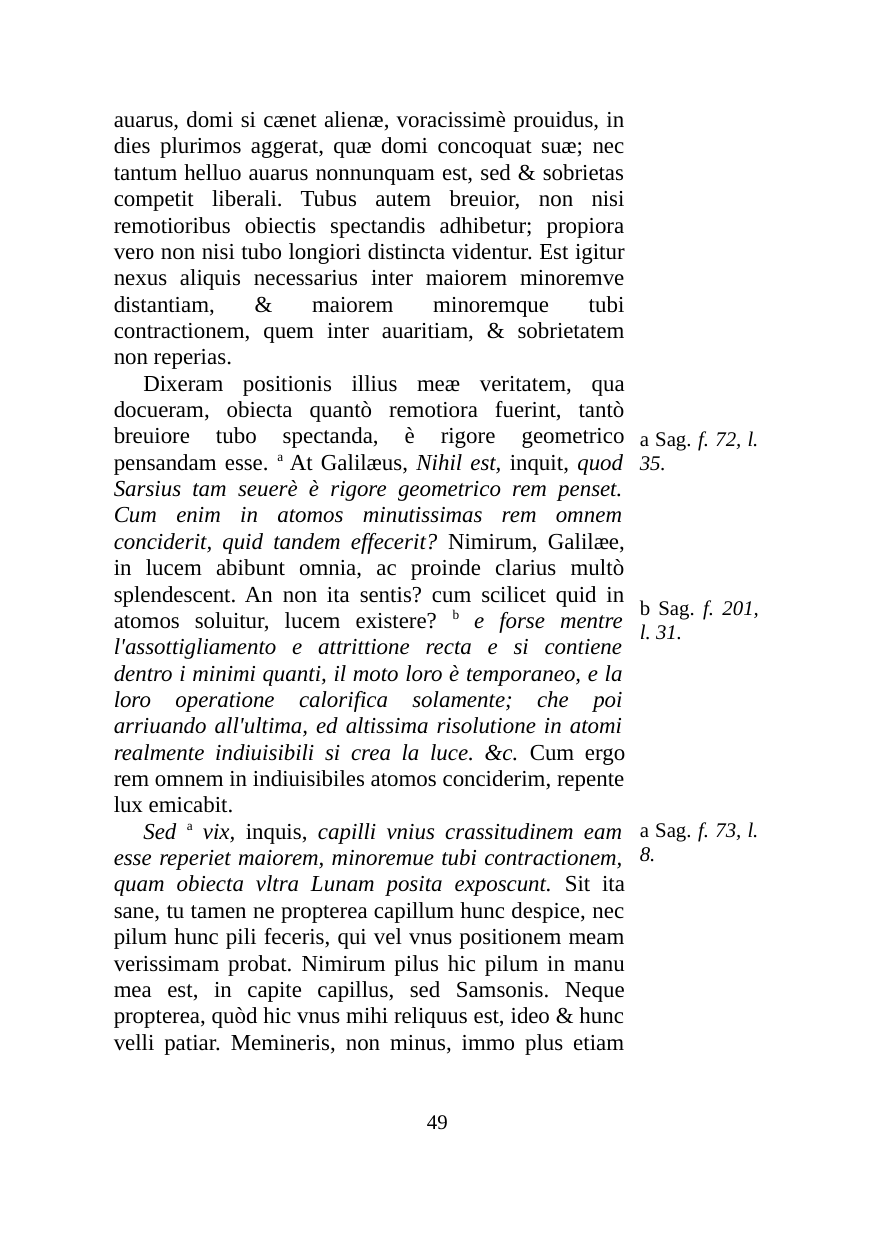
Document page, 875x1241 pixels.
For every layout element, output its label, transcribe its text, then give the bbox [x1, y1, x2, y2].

table_cell a Sag. f. 73, l. 8. [632, 818, 768, 1055]
table_cell a Sag. f. 72, l. 35. b Sag. f. 201, l. 31. [632, 370, 768, 818]
table_cell [632, 106, 768, 370]
